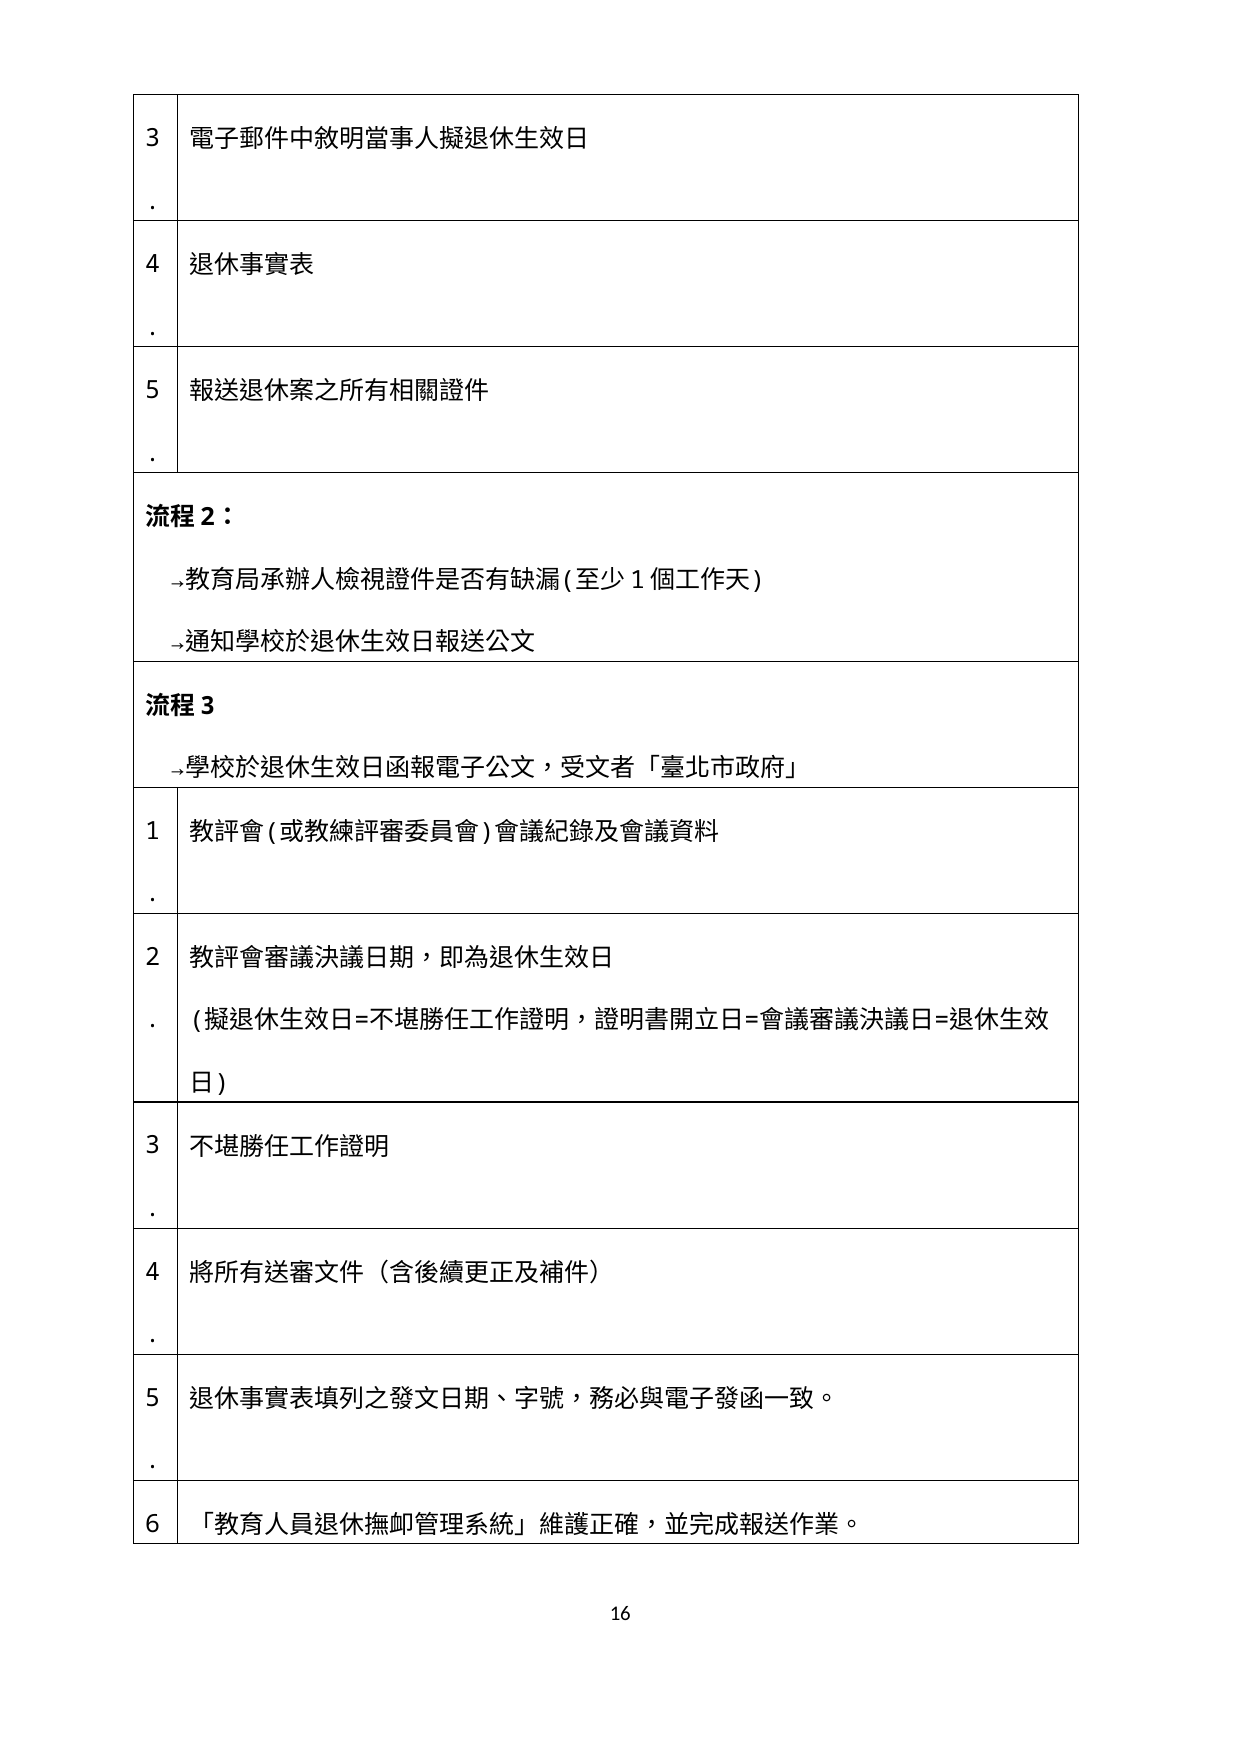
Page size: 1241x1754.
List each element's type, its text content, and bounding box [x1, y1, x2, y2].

table_cell 教評會審議決議日期，即為退休生效日 (擬退休生效日=不堪勝任工作證明，證明書開立日=會議審議決議日=退休生效日) [178, 914, 1078, 1101]
table_cell 流程2： →教育局承辦人檢視證件是否有缺漏(至少1個工作天) →通知學校於退休生效日報送公文 [134, 473, 1078, 661]
table_cell [134, 1103, 177, 1227]
table_cell [134, 914, 177, 1101]
table_cell 流程3 →學校於退休生效日函報電子公文，受文者「臺北市政府」 [134, 662, 1078, 787]
table_cell [134, 788, 177, 913]
table_cell 「教育人員退休撫卹管理系統」維護正確，並完成報送作業。 [178, 1481, 1078, 1543]
table_cell [134, 221, 177, 346]
table_cell [134, 347, 177, 472]
table_cell 教評會(或教練評審委員會)會議紀錄及會議資料 [178, 788, 1078, 913]
table_cell [134, 95, 177, 220]
table_cell 退休事實表 [178, 221, 1078, 346]
table_cell [134, 1229, 177, 1353]
table_cell 退休事實表填列之發文日期、字號，務必與電子發函一致。 [178, 1355, 1078, 1479]
table_cell 不堪勝任工作證明 [178, 1103, 1078, 1227]
table_cell 電子郵件中敘明當事人擬退休生效日 [178, 95, 1078, 220]
table_cell [134, 1355, 177, 1479]
table_cell 將所有送審文件（含後續更正及補件） [178, 1229, 1078, 1353]
table_cell [134, 1481, 177, 1543]
table_cell 報送退休案之所有相關證件 [178, 347, 1078, 472]
